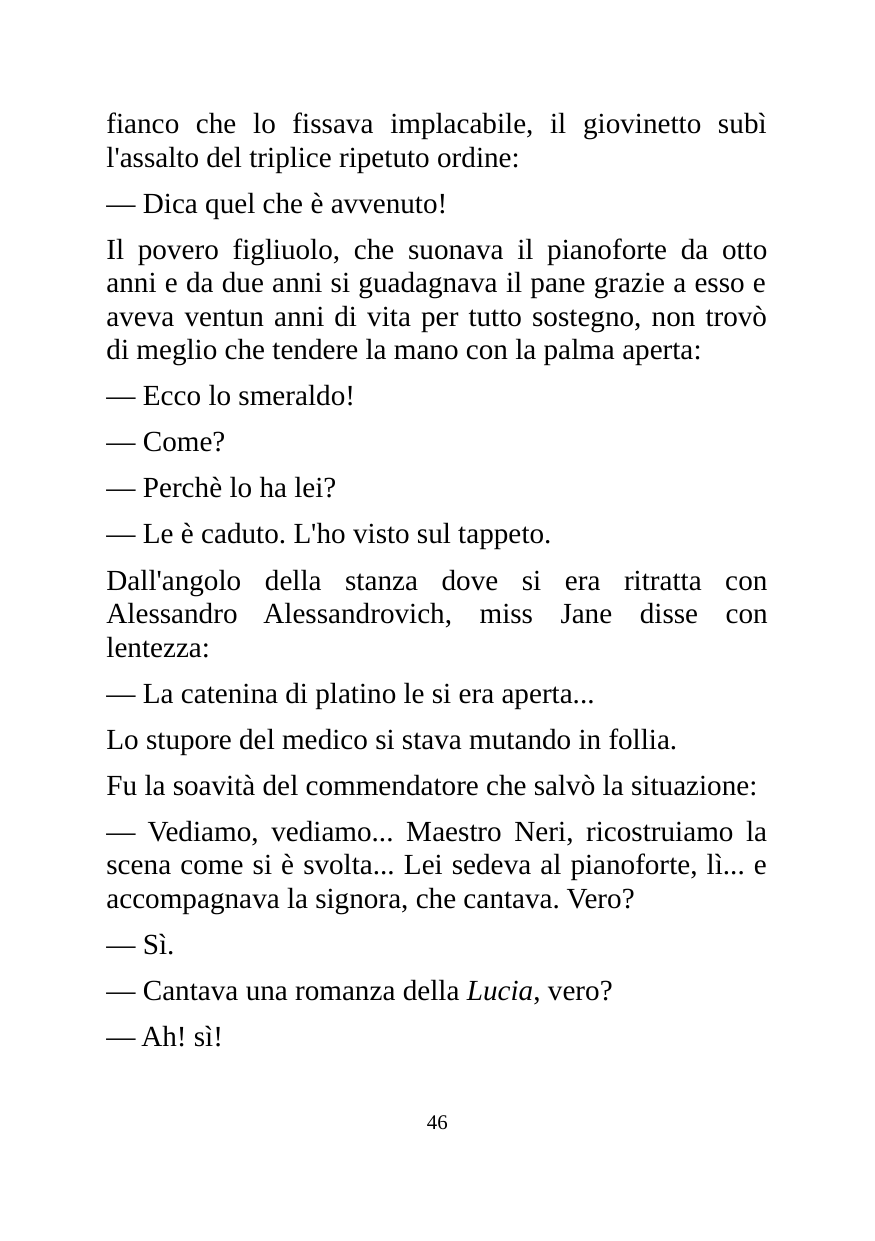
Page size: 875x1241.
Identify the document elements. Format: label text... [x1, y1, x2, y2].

text — Le è caduto. L'ho visto sul tappeto. [106, 517, 768, 550]
text Il povero figliuolo, che suonava il pianoforte da otto anni e da due anni si guadagnava il pane grazie a esso e aveva ventun anni di vita per tutto sostegno, non trovò di meglio che tendere la mano con la palma aperta: [106, 232, 768, 366]
text Dall'angolo della stanza dove si era ritratta con Alessandro Alessandrovich, miss Jane disse con lentezza: [106, 563, 768, 663]
text — Sì. [106, 927, 768, 961]
text — Cantava una romanza della Lucia, vero? [106, 973, 768, 1007]
text fianco che lo fissava implacabile, il giovinetto subì l'assalto del triplice ripetuto ordine: [106, 106, 768, 173]
text — Vediamo, vediamo... Maestro Neri, ricostruiamo la scena come si è svolta... Lei sedeva al pianoforte, lì... e accompagnava la signora, che cantava. Vero? [106, 814, 768, 914]
text — Come? [106, 424, 768, 458]
text — Ecco lo smeraldo! [106, 378, 768, 412]
text — Perchè lo ha lei? [106, 471, 768, 504]
text — Ah! sì! [106, 1019, 768, 1053]
text Lo stupore del medico si stava mutando in follia. [106, 722, 768, 755]
text — Dica quel che è avvenuto! [106, 186, 768, 219]
text — La catenina di platino le si era aperta... [106, 676, 768, 709]
text Fu la soavità del commendatore che salvò la situazione: [106, 768, 768, 801]
